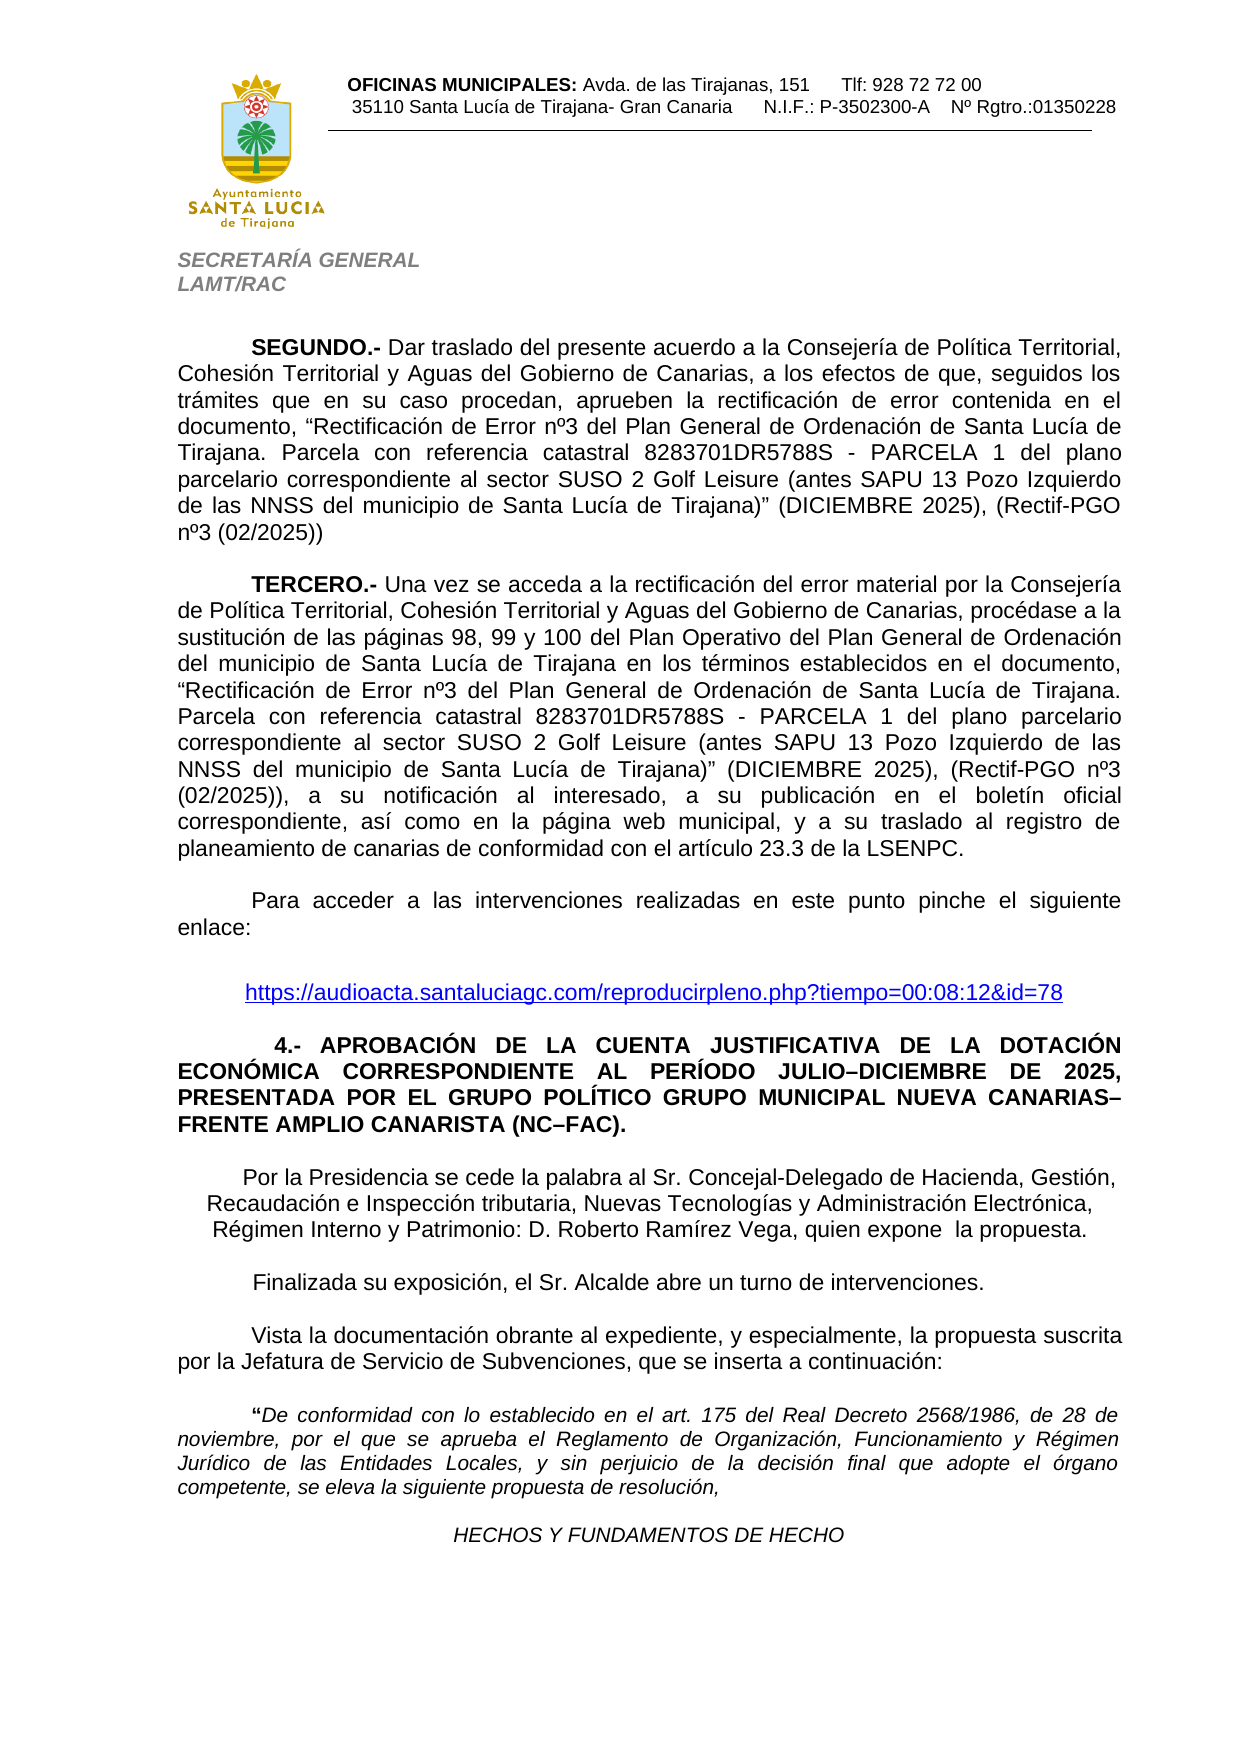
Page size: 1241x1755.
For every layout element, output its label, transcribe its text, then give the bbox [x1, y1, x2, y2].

text SEGUNDO.- Dar traslado del presente acuerdo a la Consejería de Política Territorial, Cohesión Territorial y Aguas del Gobierno de Canarias, a los efectos de que, seguidos los trámites que en su caso procedan, aprueben la rectificación de error contenida en el documento, “Rectificación de Error nº3 del Plan General de Ordenación de Santa Lucía de Tirajana. Parcela con referencia catastral 8283701DR5788S - PARCELA 1 del plano parcelario correspondiente al sector SUSO 2 Golf Leisure (antes SAPU 13 Pozo Izquierdo de las NNSS del municipio de Santa Lucía de Tirajana)” (DICIEMBRE 2025), (Rectif-PGO nº3 (02/2025)) [177, 334, 1122, 545]
text https://audioacta.santaluciagc.com/reproducirpleno.php?tiempo=00:08:12&id=78 [177, 979, 1119, 1005]
text Finalizada su exposición, el Sr. Alcalde abre un turno de intervenciones. [177, 1269, 1122, 1295]
text TERCERO.- Una vez se acceda a la rectificación del error material por la Consejería de Política Territorial, Cohesión Territorial y Aguas del Gobierno de Canarias, procédase a la sustitución de las páginas 98, 99 y 100 del Plan Operativo del Plan General de Ordenación del municipio de Santa Lucía de Tirajana en los términos establecidos en el documento, “Rectificación de Error nº3 del Plan General de Ordenación de Santa Lucía de Tirajana. Parcela con referencia catastral 8283701DR5788S - PARCELA 1 del plano parcelario correspondiente al sector SUSO 2 Golf Leisure (antes SAPU 13 Pozo Izquierdo de las NNSS del municipio de Santa Lucía de Tirajana)” (DICIEMBRE 2025), (Rectif-PGO nº3 (02/2025)), a su notificación al interesado, a su publicación en el boletín oficial correspondiente, así como en la página web municipal, y a su traslado al registro de planeamiento de canarias de conformidad con el artículo 23.3 de la LSENPC. [177, 571, 1122, 861]
text 4.- APROBACIÓN DE LA CUENTA JUSTIFICATIVA DE LA DOTACIÓN ECONÓMICA CORRESPONDIENTE AL PERÍODO JULIO–DICIEMBRE DE 2025, PRESENTADA POR EL GRUPO POLÍTICO GRUPO MUNICIPAL NUEVA CANARIAS–FRENTE AMPLIO CANARISTA (NC–FAC). [177, 1032, 1122, 1137]
text Vista la documentación obrante al expediente, y especialmente, la propuesta suscrita por la Jefatura de Servicio de Subvenciones, que se inserta a continuación: [177, 1322, 1122, 1374]
text Para acceder a las intervenciones realizadas en este punto pinche el siguiente enlace: [177, 887, 1122, 940]
text “De conformidad con lo establecido en el art. 175 del Real Decreto 2568/1986, de 28 de noviembre, por el que se aprueba el Reglamento de Organización, Funcionamiento y Régimen Jurídico de las Entidades Locales, y sin perjuicio de la decisión final que adopte el órgano competente, se eleva la siguiente propuesta de resolución, [177, 1403, 1122, 1499]
subtitle HECHOS Y FUNDAMENTOS DE HECHO [177, 1523, 1122, 1547]
text Por la Presidencia se cede la palabra al Sr. Concejal-Delegado de Hacienda, Gestión, Recaudación e Inspección tributaria, Nuevas Tecnologías y Administración Electrónica, Régimen Interno y Patrimonio: D. Roberto Ramírez Vega, quien expone la propuesta. [177, 1163, 1122, 1242]
